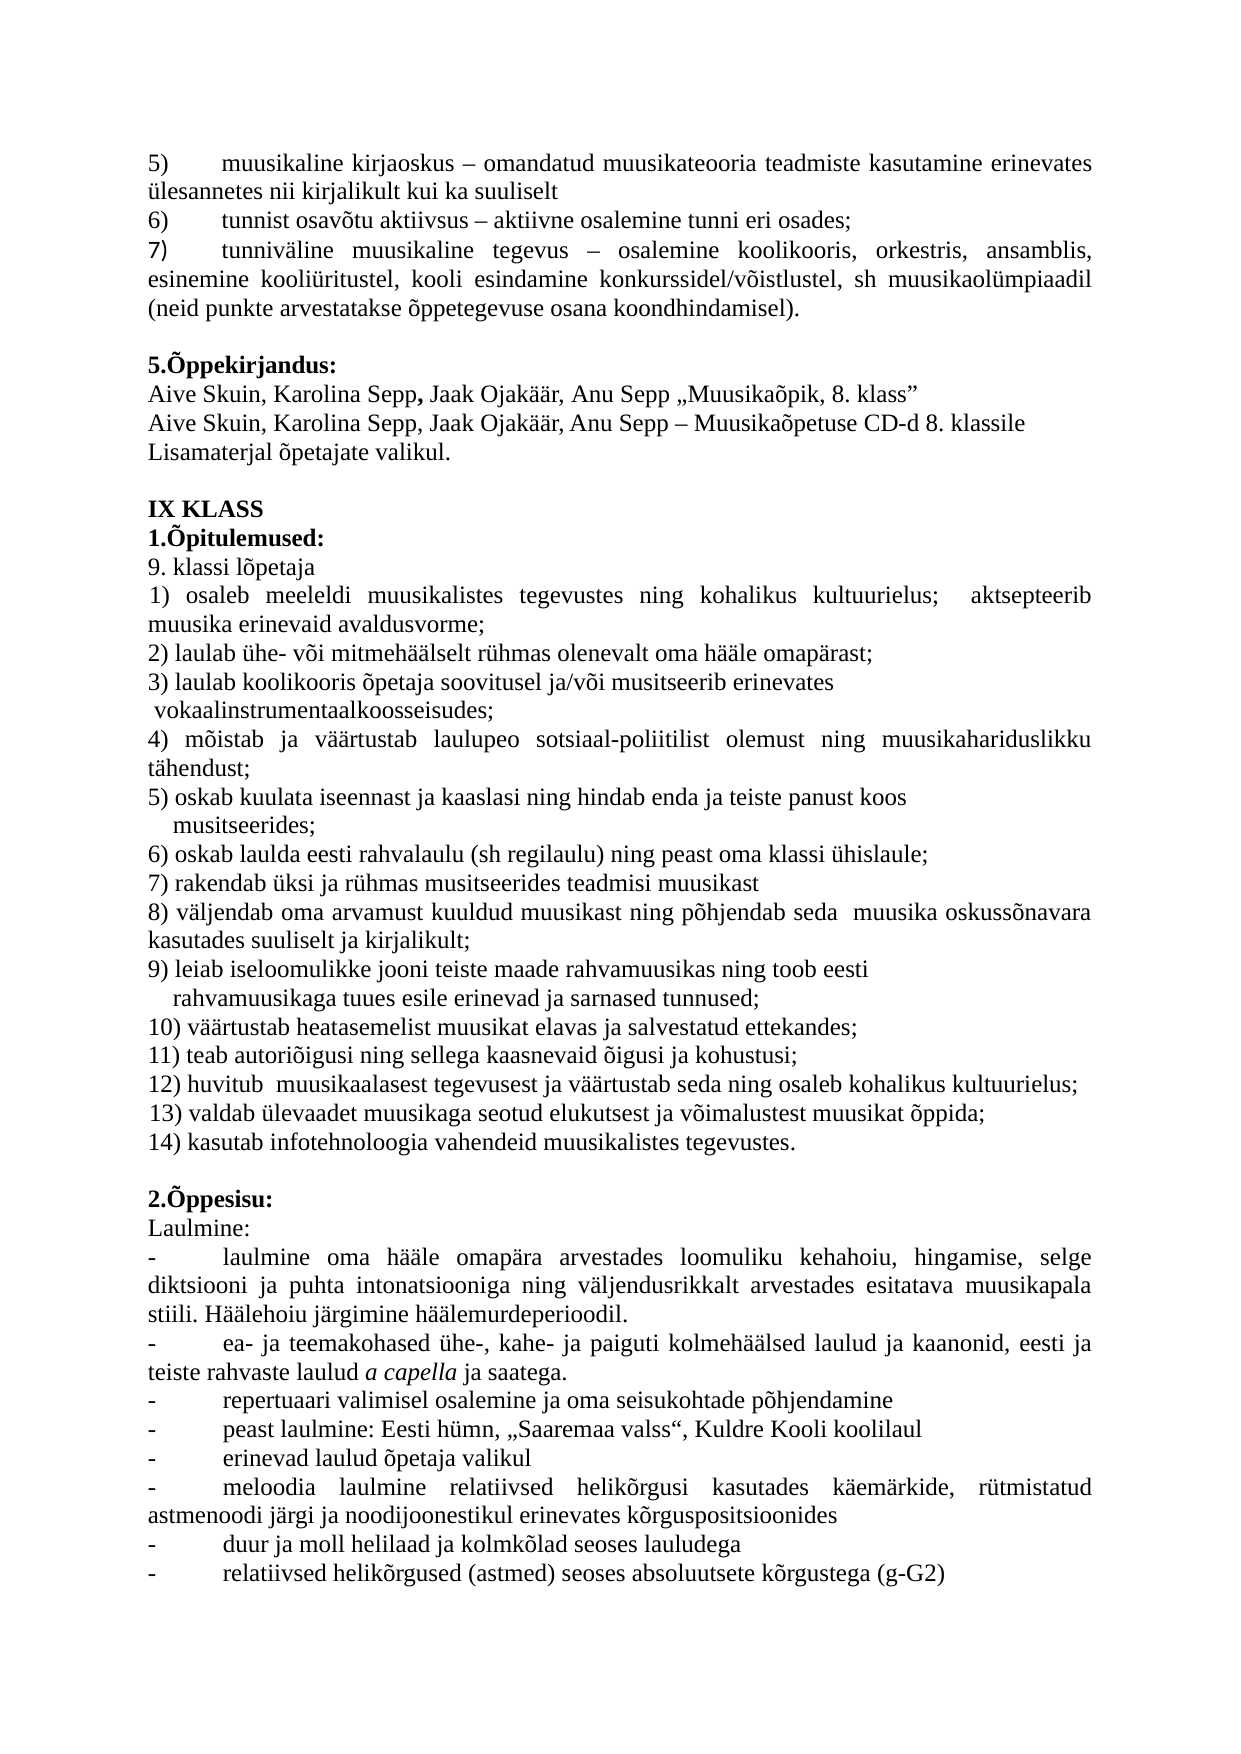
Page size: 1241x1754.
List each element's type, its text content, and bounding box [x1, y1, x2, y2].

text IX KLASS [148, 494, 1093, 523]
text 1) osaleb meeleldi muusikalistes tegevustes ning kohalikus kultuurielus; aktsepteerib muusika erinevaid avaldusvorme; [148, 581, 1093, 638]
text 9) leiab iseloomulikke jooni teiste maade rahvamuusikas ning toob eesti [148, 954, 1093, 983]
text 12) huvitub muusikaalasest tegevusest ja väärtustab seda ning osaleb kohalikus kultuurielus; [148, 1069, 1093, 1098]
text 1.Õpitulemused: [148, 523, 1093, 552]
text musitseerides; [148, 811, 1093, 839]
list tunniväline muusikaline tegevus – osalemine koolikooris, orkestris, ansamblis, esinemine kooliüritustel, kooli esindamine konkurssidel/võistlustel, sh muusikaolümpiaadil (neid punkte arvestatakse õppetegevuse osana koondhindamisel). [148, 234, 1093, 322]
text 13) valdab ülevaadet muusikaga seotud elukutsest ja võimalustest muusikat õppida; [148, 1098, 1093, 1127]
list tunnist osavõtu aktiivsus – aktiivne osalemine tunni eri osades; [148, 205, 1093, 234]
list laulmine oma hääle omapära arvestades loomuliku kehahoiu, hingamise, selge diktsiooni ja puhta intonatsiooniga ning väljendusrikkalt arvestades esitatava muusikapala stiili. Häälehoiu järgimine häälemurdeperioodil. [148, 1242, 1093, 1328]
list erinevad laulud õpetaja valikul [148, 1443, 1093, 1472]
text 5.Õppekirjandus: [148, 351, 1093, 379]
text Laulmine: [148, 1213, 1093, 1242]
list meloodia laulmine relatiivsed helikõrgusi kasutades käemärkide, rütmistatud astmenoodi järgi ja noodijoonestikul erinevates kõrguspositsioonides [148, 1472, 1093, 1529]
list relatiivsed helikõrgused (astmed) seoses absoluutsete kõrgustega (g-G2) [148, 1558, 1093, 1587]
text Aive Skuin, Karolina Sepp, Jaak Ojakäär, Anu Sepp – Muusikaõpetuse CD-d 8. klassile [148, 408, 1093, 437]
text 7) rakendab üksi ja rühmas musitseerides teadmisi muusikast [148, 868, 1093, 897]
text 2.Õppesisu: [148, 1184, 1093, 1213]
list ea- ja teemakohased ühe-, kahe- ja paiguti kolmehäälsed laulud ja kaanonid, eesti ja teiste rahvaste laulud a capella ja saatega. [148, 1328, 1093, 1386]
text 8) väljendab oma arvamust kuuldud muusikast ning põhjendab seda muusika oskussõnavara kasutades suuliselt ja kirjalikult; [148, 897, 1093, 954]
text rahvamuusikaga tuues esile erinevad ja sarnased tunnused; [148, 983, 1093, 1012]
text 14) kasutab infotehnoloogia vahendeid muusikalistes tegevustes. [148, 1127, 1093, 1156]
list duur ja moll helilaad ja kolmkõlad seoses lauludega [148, 1529, 1093, 1558]
text 5) oskab kuulata iseennast ja kaaslasi ning hindab enda ja teiste panust koos [148, 782, 1093, 811]
text 3) laulab koolikooris õpetaja soovitusel ja/või musitseerib erinevates [148, 667, 1093, 696]
text Aive Skuin, Karolina Sepp, Jaak Ojakäär, Anu Sepp „Muusikaõpik, 8. klass” [148, 379, 1093, 408]
text vokaalinstrumentaalkoosseisudes; [148, 696, 1093, 724]
text 4) mõistab ja väärtustab laulupeo sotsiaal-poliitilist olemust ning muusikahariduslikku tähendust; [148, 724, 1093, 782]
list repertuaari valimisel osalemine ja oma seisukohtade põhjendamine [148, 1386, 1093, 1414]
text 11) teab autoriõigusi ning sellega kaasnevaid õigusi ja kohustusi; [148, 1041, 1093, 1069]
list peast laulmine: Eesti hümn, „Saaremaa valss“, Kuldre Kooli koolilaul [148, 1414, 1093, 1443]
text 6) oskab laulda eesti rahvalaulu (sh regilaulu) ning peast oma klassi ühislaule; [148, 839, 1093, 868]
text 10) väärtustab heatasemelist muusikat elavas ja salvestatud ettekandes; [148, 1012, 1093, 1041]
text Lisamaterjal õpetajate valikul. [148, 437, 1093, 466]
list muusikaline kirjaoskus – omandatud muusikateooria teadmiste kasutamine erinevates ülesannetes nii kirjalikult kui ka suuliselt [148, 148, 1093, 205]
text 2) laulab ühe- või mitmehäälselt rühmas olenevalt oma hääle omapärast; [148, 638, 1093, 667]
text 9. klassi lõpetaja [148, 552, 1093, 581]
